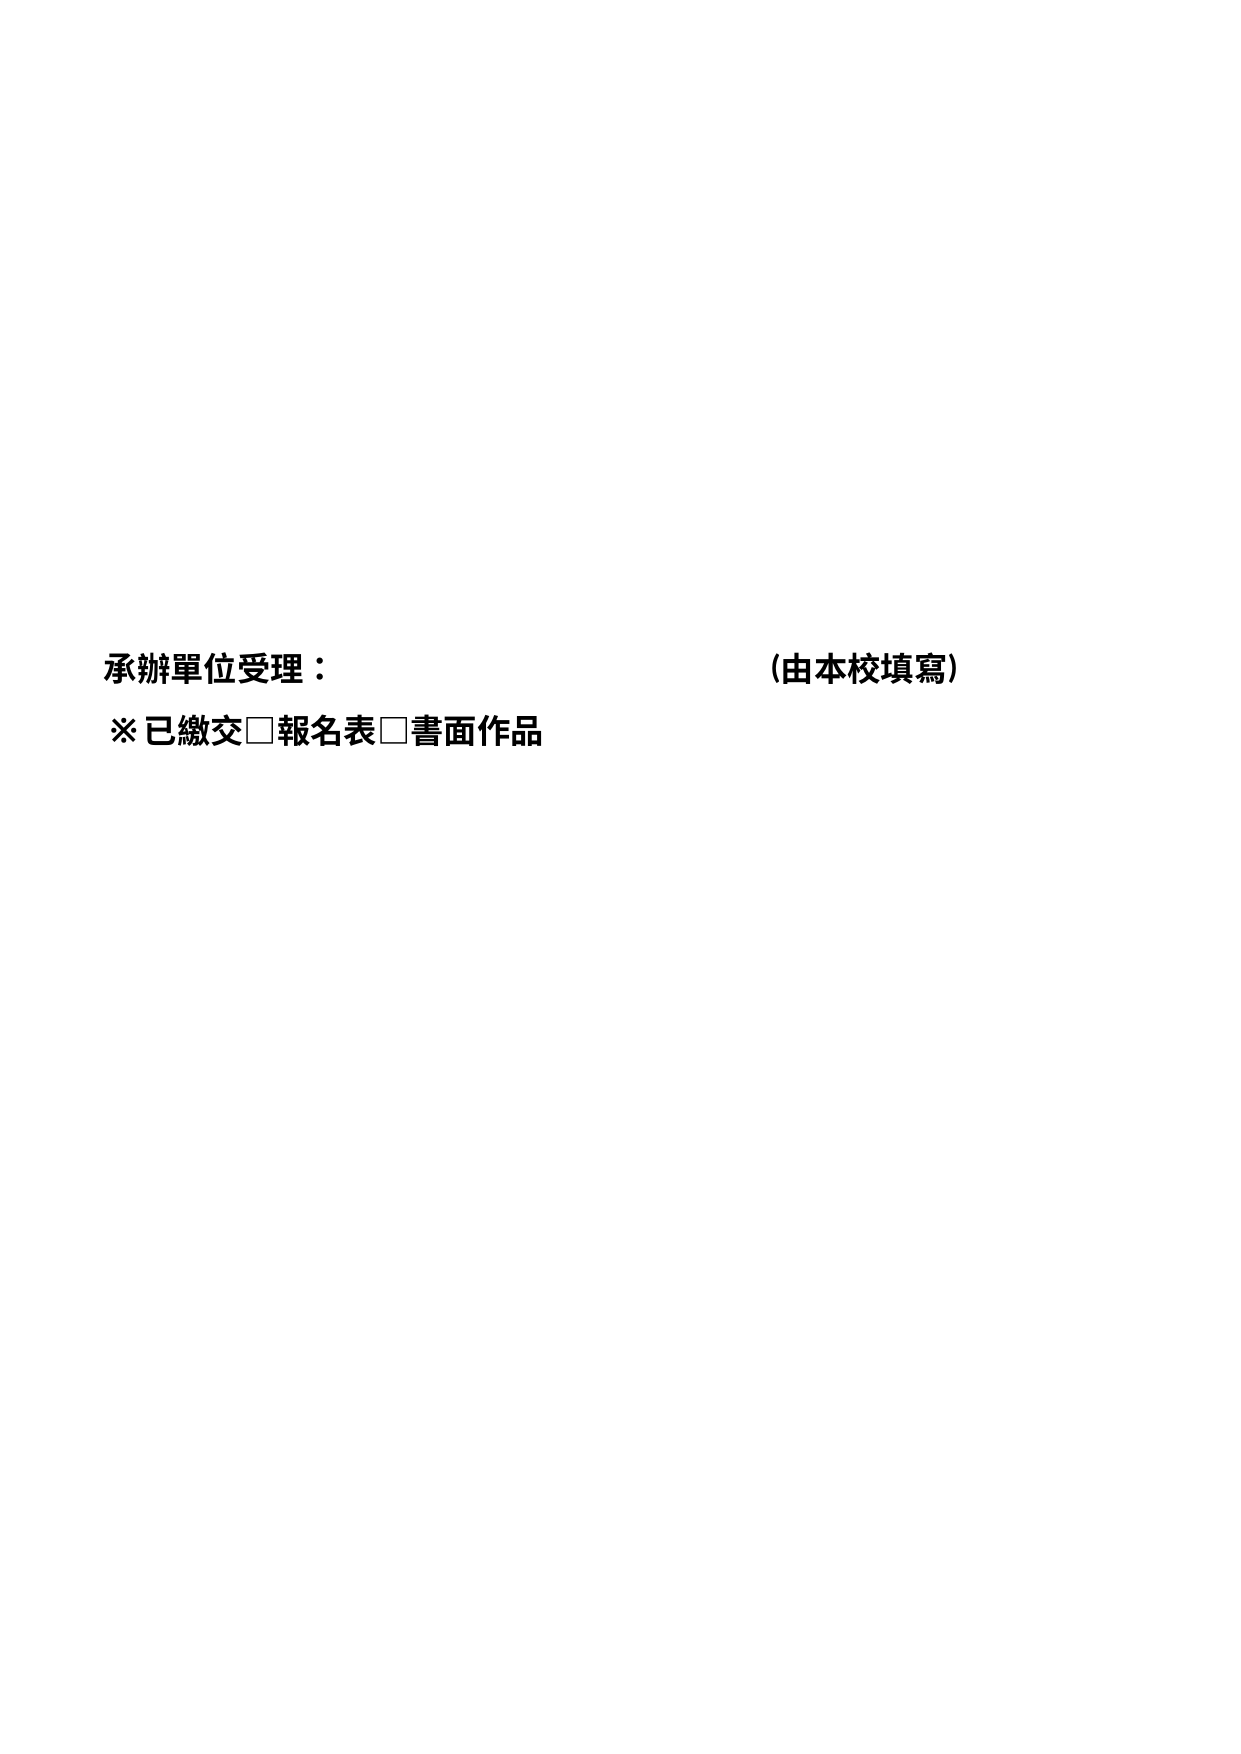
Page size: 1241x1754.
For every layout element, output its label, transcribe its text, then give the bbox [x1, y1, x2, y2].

text 承辦單位受理： (由本校填寫) [103, 625, 1122, 688]
text ※已繳交□報名表□書面作品 [103, 688, 1122, 750]
